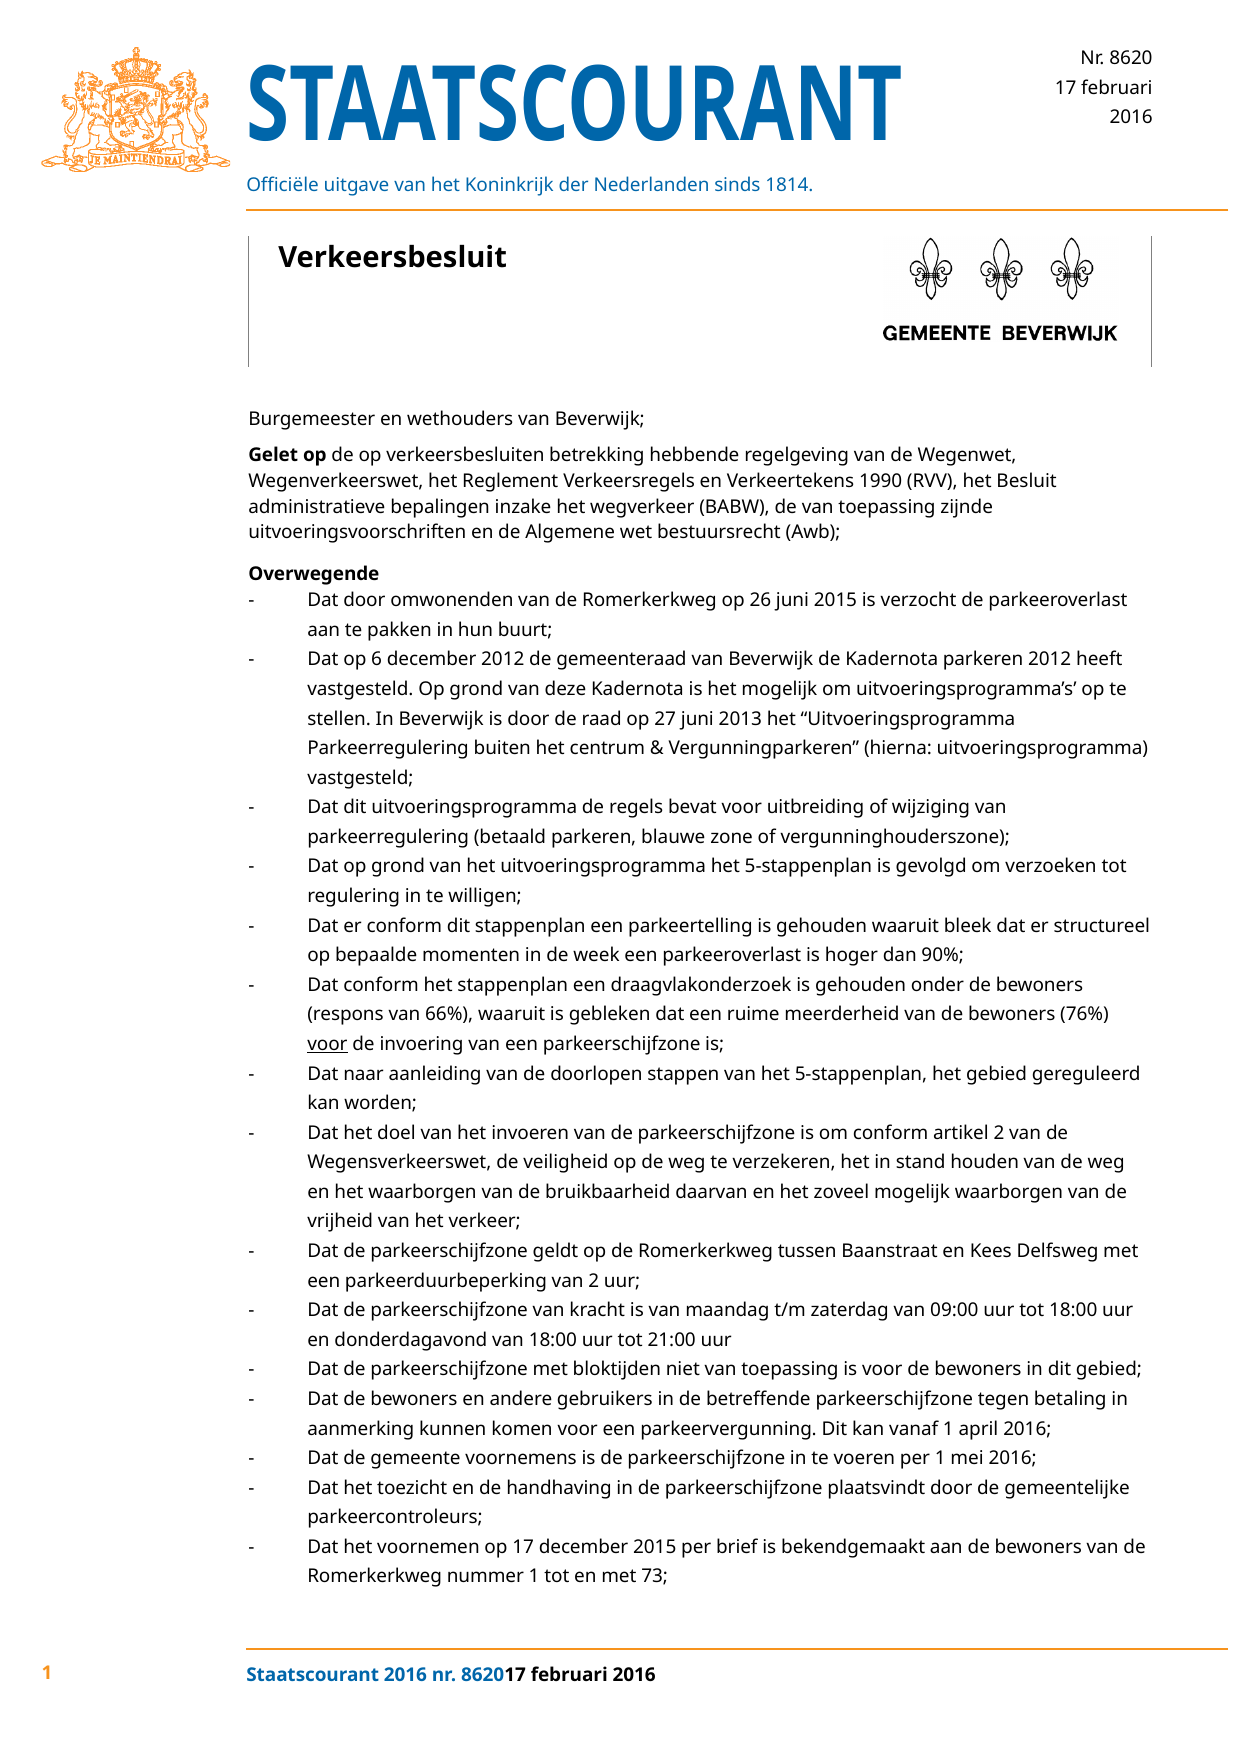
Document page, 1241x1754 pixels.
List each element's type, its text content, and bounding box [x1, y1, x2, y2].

list Dat door omwonenden van de Romerkerkweg op 26 juni 2015 is verzocht de parkeeroverlast aan te pakken in hun buurt; [248, 586, 1152, 642]
list Dat er conform dit stappenplan een parkeertelling is gehouden waaruit bleek dat er structureel op bepaalde momenten in de week een parkeeroverlast is hoger dan 90%; [248, 912, 1152, 967]
list Dat conform het stappenplan een draagvlakonderzoek is gehouden onder de bewoners (respons van 66%), waaruit is gebleken dat een ruime meerderheid van de bewoners (76%) voor de invoering van een parkeerschijfzone is; [248, 971, 1152, 1056]
list Dat de gemeente voornemens is de parkeerschijfzone in te voeren per 1 mei 2016; [248, 1444, 1152, 1470]
text Burgemeester en wethouders van Beverwijk; [248, 405, 1152, 431]
table_header Verkeersbesluit [249, 236, 850, 367]
list Dat het doel van het invoeren van de parkeerschijfzone is om conform artikel 2 van de Wegensverkeerswet, de veiligheid op de weg te verzekeren, het in stand houden van de weg en het waarborgen van de bruikbaarheid daarvan en het zoveel mogelijk waarborgen van de vrijheid van het verkeer; [248, 1119, 1152, 1233]
list Dat het voornemen op 17 december 2015 per brief is bekendgemaakt aan de bewoners van de Romerkerkweg nummer 1 tot en met 73; [248, 1533, 1152, 1588]
list Dat op grond van het uitvoeringsprogramma het 5-stappenplan is gevolgd om verzoeken tot regulering in te willigen; [248, 853, 1152, 908]
table_header [850, 236, 1151, 367]
list Dat de parkeerschijfzone geldt op de Romerkerkweg tussen Baanstraat en Kees Delfsweg met een parkeerduurbeperking van 2 uur; [248, 1237, 1152, 1292]
list Dat het toezicht en de handhaving in de parkeerschijfzone plaatsvindt door de gemeentelijke parkeercontroleurs; [248, 1474, 1152, 1529]
picture [882, 236, 1119, 342]
list Dat de parkeerschijfzone van kracht is van maandag t/m zaterdag van 09:00 uur tot 18:00 uur en donderdagavond van 18:00 uur tot 21:00 uur [248, 1296, 1152, 1352]
list Dat dit uitvoeringsprogramma de regels bevat voor uitbreiding of wijziging van parkeerregulering (betaald parkeren, blauwe zone of vergunninghouderszone); [248, 793, 1152, 849]
text Gelet op de op verkeersbesluiten betrekking hebbende regelgeving van de Wegenwet, Wegenverkeerswet, het Reglement Verkeersregels en Verkeertekens 1990 (RVV), het Besluit administratieve bepalingen inzake het wegverkeer (BABW), de van toepassing zijnde uitvoeringsvoorschriften en de Algemene wet bestuursrecht (Awb); [248, 442, 1152, 544]
text Overwegende [248, 561, 1152, 586]
picture [41, 47, 231, 172]
list Dat de parkeerschijfzone met bloktijden niet van toepassing is voor de bewoners in dit gebied; [248, 1356, 1152, 1381]
list Dat naar aanleiding van de doorlopen stappen van het 5-stappenplan, het gebied gereguleerd kan worden; [248, 1060, 1152, 1115]
list Dat op 6 december 2012 de gemeenteraad van Beverwijk de Kadernota parkeren 2012 heeft vastgesteld. Op grond van deze Kadernota is het mogelijk om uitvoeringsprogramma’s’ op te stellen. In Beverwijk is door de raad op 27 juni 2013 het “Uitvoeringsprogramma Parkeerregulering buiten het centrum & Vergunningparkeren” (hierna: uitvoeringsprogramma) vastgesteld; [248, 646, 1152, 789]
list Dat de bewoners en andere gebruikers in de betreffende parkeerschijfzone tegen betaling in aanmerking kunnen komen voor een parkeervergunning. Dit kan vanaf 1 april 2016; [248, 1385, 1152, 1440]
